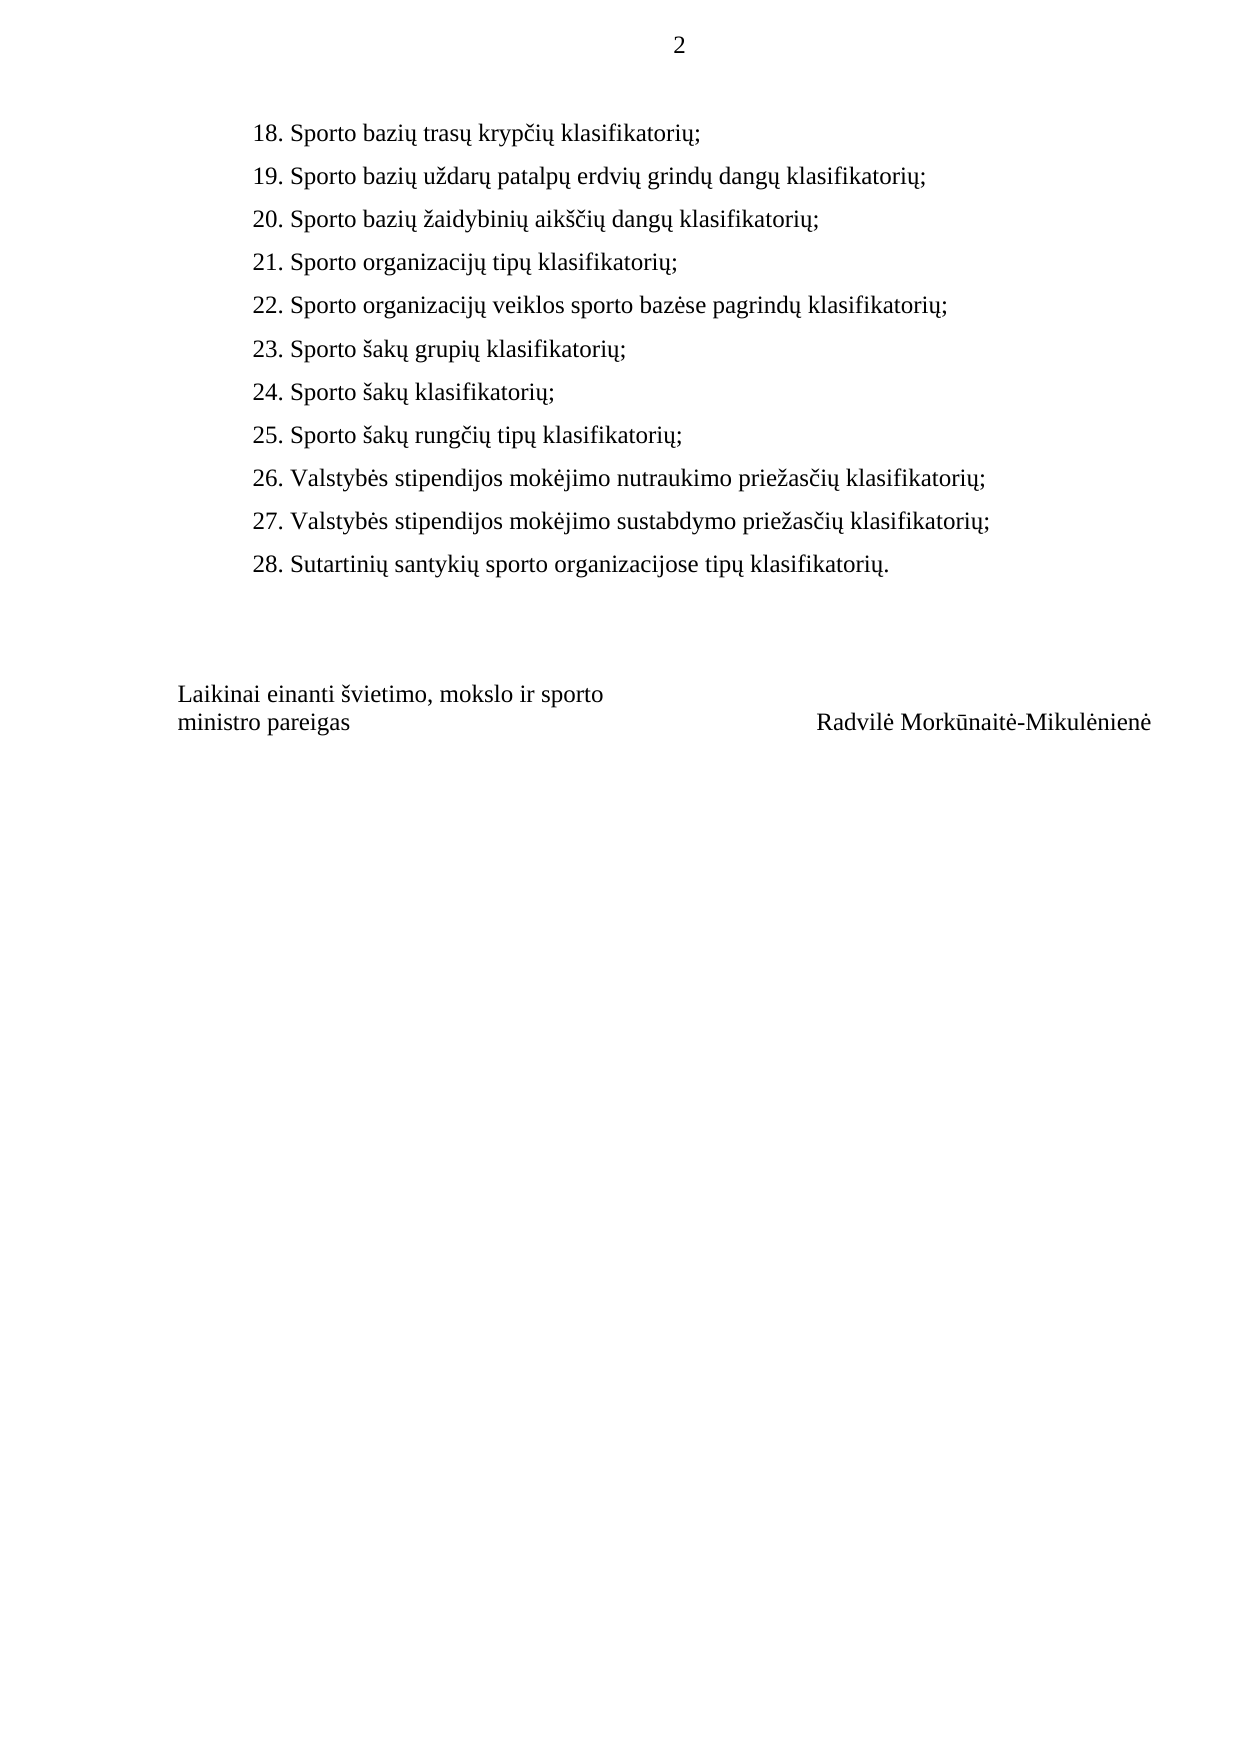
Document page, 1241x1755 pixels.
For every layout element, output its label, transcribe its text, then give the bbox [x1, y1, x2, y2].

text 24. Sporto šakų klasifikatorių; [252, 377, 1181, 406]
text 22. Sporto organizacijų veiklos sporto bazėse pagrindų klasifikatorių; [252, 291, 1181, 319]
text 27. Valstybės stipendijos mokėjimo sustabdymo priežasčių klasifikatorių; [252, 506, 1181, 535]
text 28. Sutartinių santykių sporto organizacijose tipų klasifikatorių. [252, 549, 1181, 578]
text 23. Sporto šakų grupių klasifikatorių; [252, 334, 1181, 362]
text 21. Sporto organizacijų tipų klasifikatorių; [252, 247, 1181, 276]
text 18. Sporto bazių trasų krypčių klasifikatorių; [252, 118, 1181, 147]
text ministro pareigas Radvilė Morkūnaitė-Mikulėnienė [177, 707, 1181, 736]
text 20. Sporto bazių žaidybinių aikščių dangų klasifikatorių; [252, 204, 1181, 233]
text 19. Sporto bazių uždarų patalpų erdvių grindų dangų klasifikatorių; [252, 161, 1181, 190]
text 25. Sporto šakų rungčių tipų klasifikatorių; [252, 420, 1181, 449]
text 26. Valstybės stipendijos mokėjimo nutraukimo priežasčių klasifikatorių; [252, 463, 1181, 492]
text Laikinai einanti švietimo, mokslo ir sporto [177, 679, 1181, 707]
